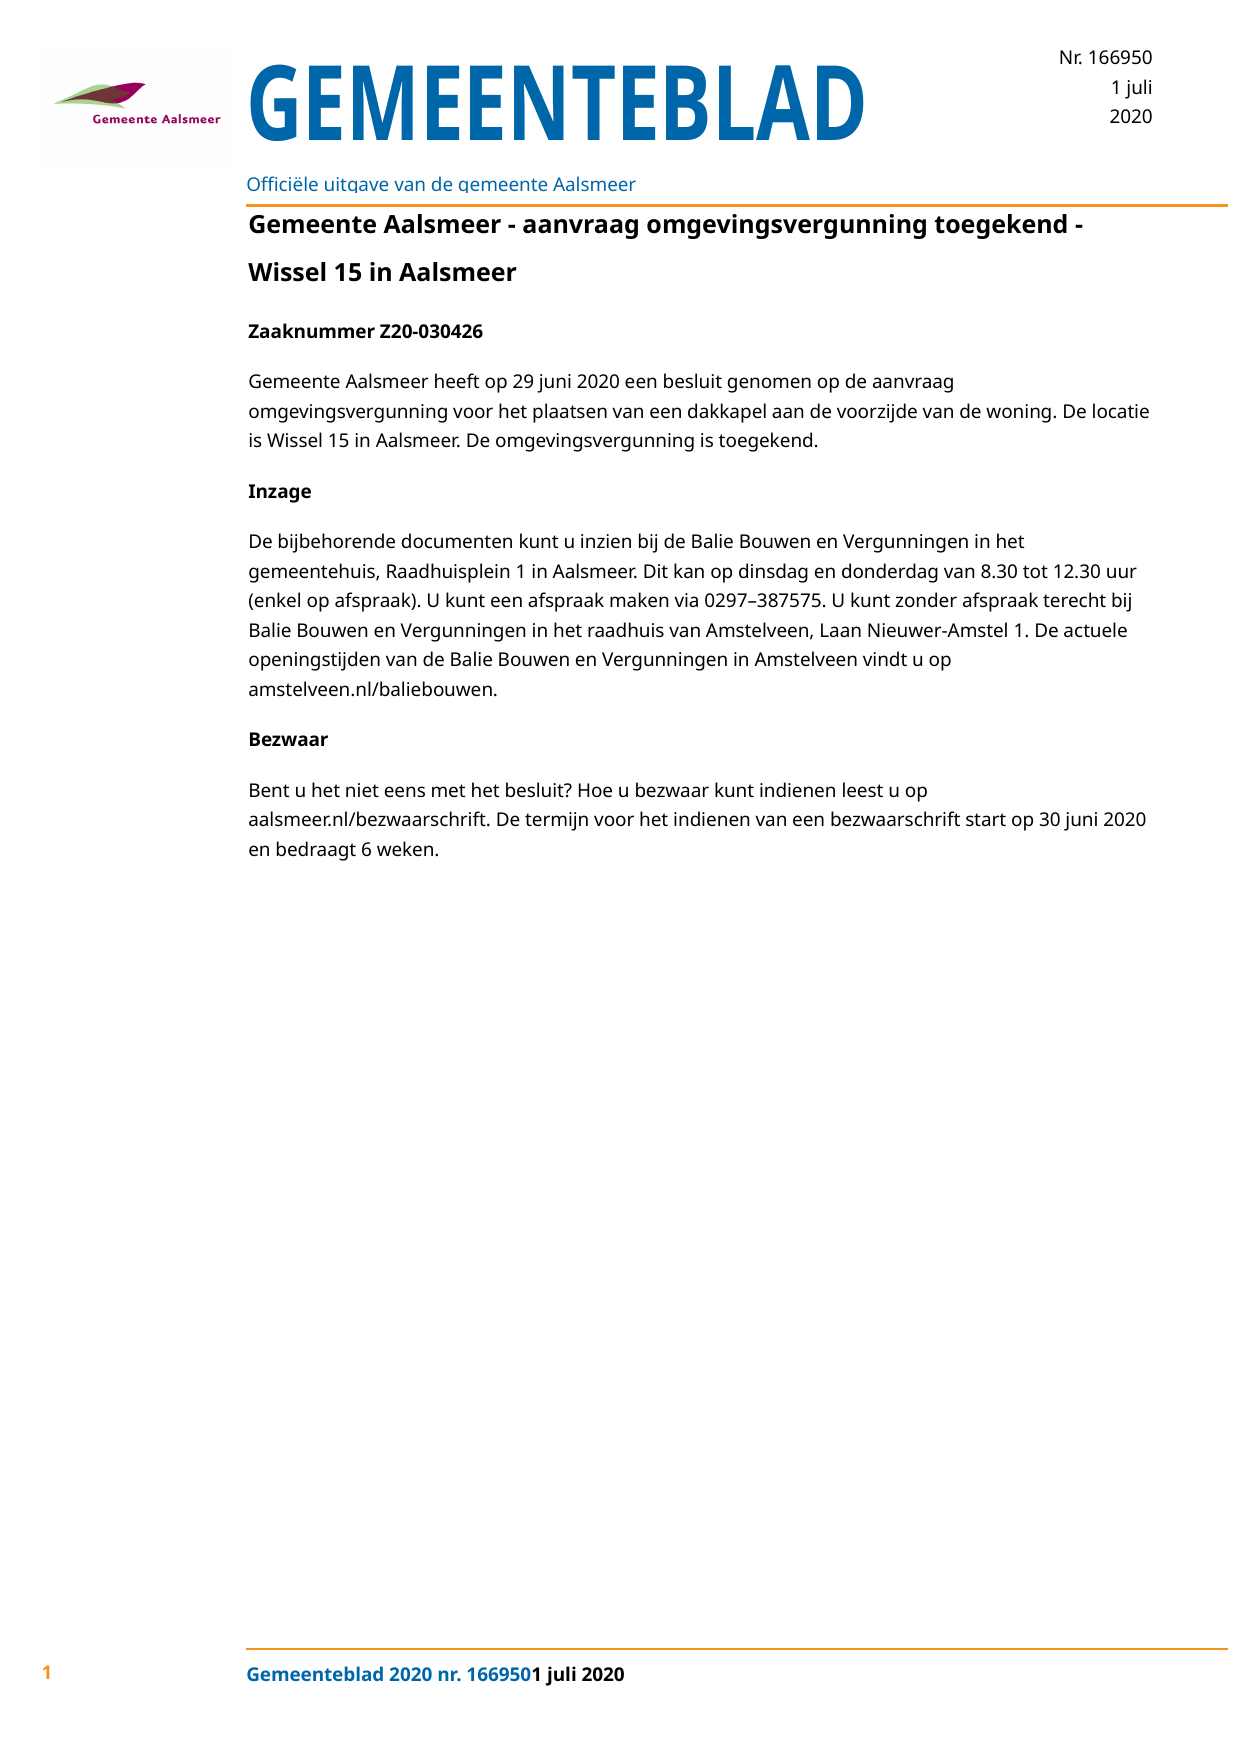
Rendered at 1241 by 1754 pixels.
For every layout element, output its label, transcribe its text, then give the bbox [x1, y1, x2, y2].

text De bijbehorende documenten kunt u inzien bij de Balie Bouwen en Vergunningen in het gemeentehuis, Raadhuisplein 1 in Aalsmeer. Dit kan op dinsdag en donderdag van 8.30 tot 12.30 uur (enkel op afspraak). U kunt een afspraak maken via 0297–387575. U kunt zonder afspraak terecht bij Balie Bouwen en Vergunningen in het raadhuis van Amstelveen, Laan Nieuwer-Amstel 1. De actuele openingstijden van de Balie Bouwen en Vergunningen in Amstelveen vindt u op amstelveen.nl/baliebouwen. [248, 528, 1152, 702]
text Bezwaar [248, 727, 1152, 752]
text Bent u het niet eens met het besluit? Hoe u bezwaar kunt indienen leest u op aalsmeer.nl/bezwaarschrift. De termijn voor het indienen van een bezwaarschrift start op 30 juni 2020 en bedraagt 6 weken. [248, 777, 1152, 862]
text Inzage [248, 478, 1152, 504]
picture [41, 47, 231, 172]
text Zaaknummer Z20-030426 [248, 318, 1152, 344]
text Gemeente Aalsmeer - aanvraag omgevingsvergunning toegekend - Wissel 15 in Aalsmeer [248, 207, 1152, 288]
text Gemeente Aalsmeer heeft op 29 juni 2020 een besluit genomen op de aanvraag omgevingsvergunning voor het plaatsen van een dakkapel aan de voorzijde van de woning. De locatie is Wissel 15 in Aalsmeer. De omgevingsvergunning is toegekend. [248, 368, 1152, 453]
